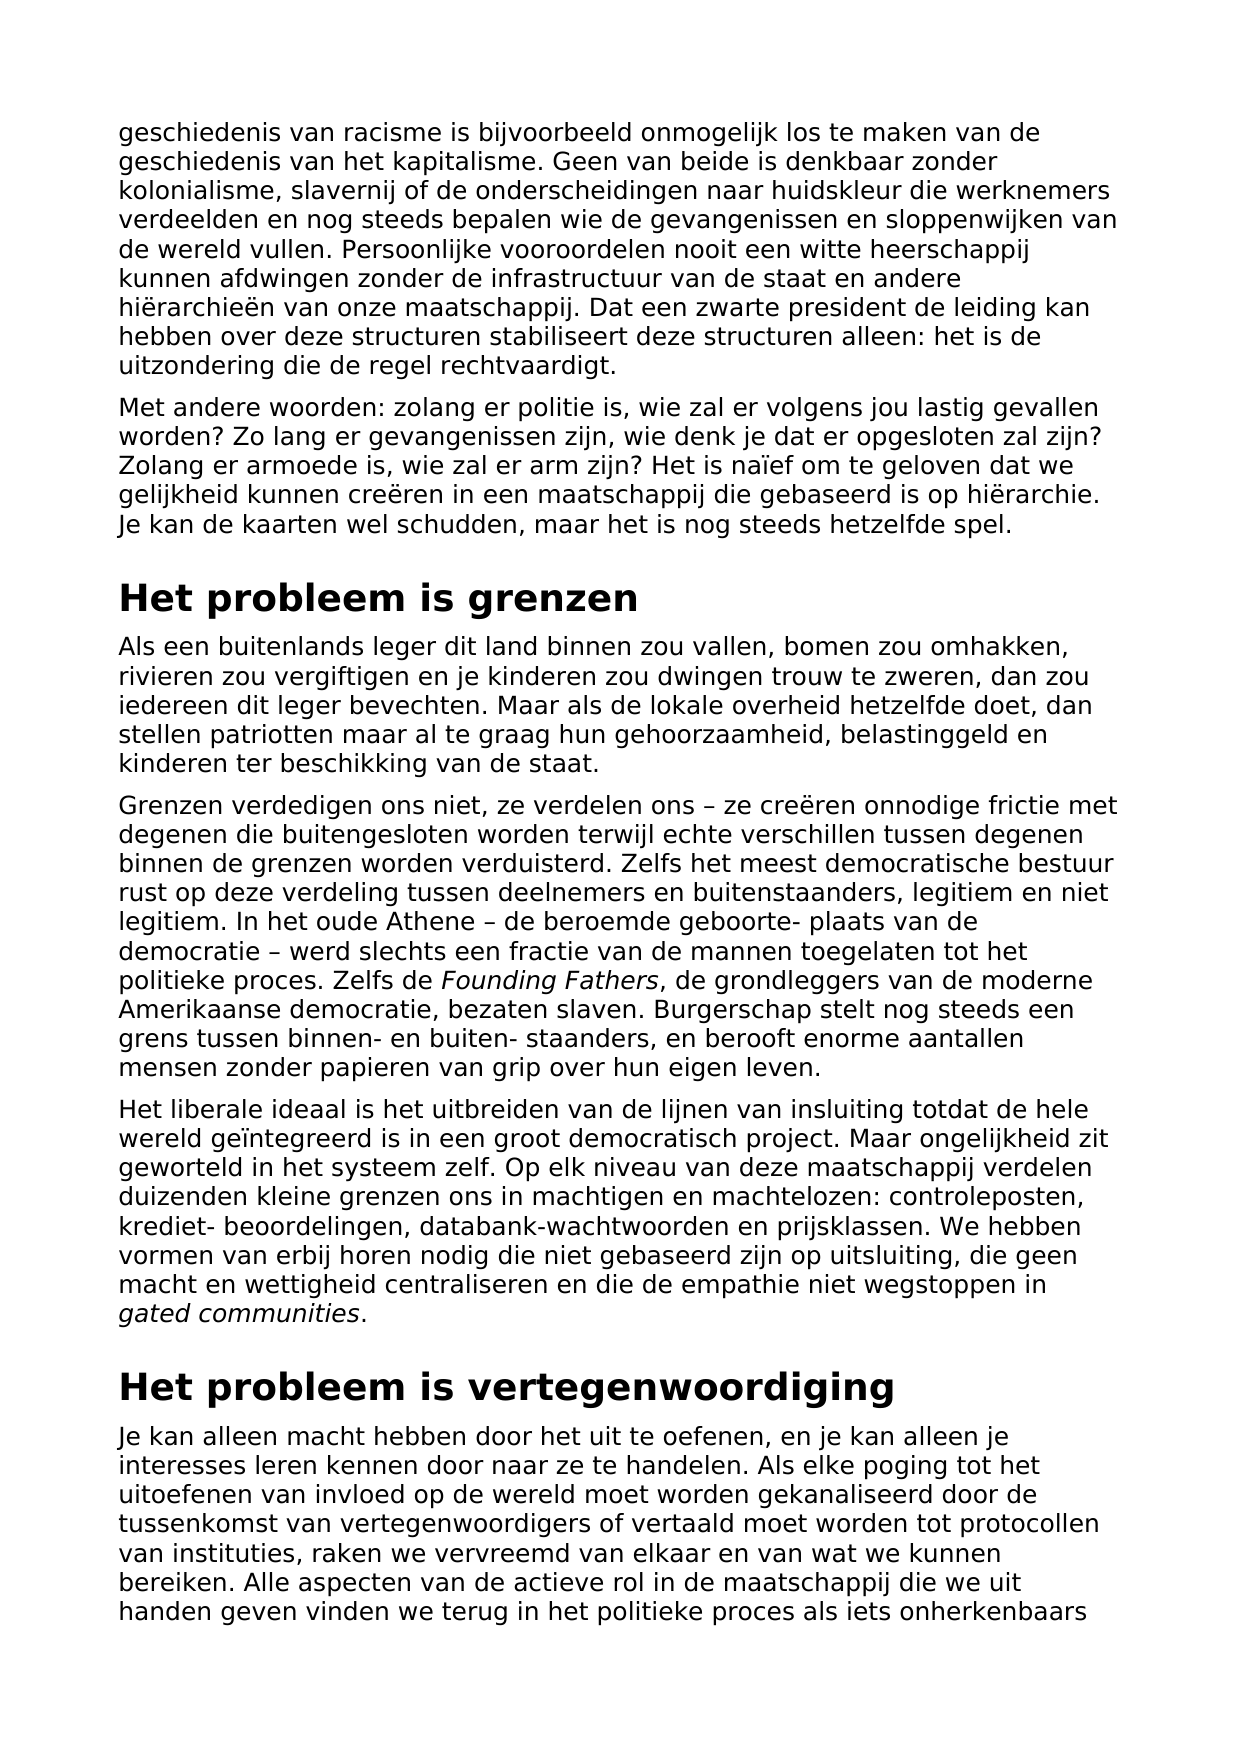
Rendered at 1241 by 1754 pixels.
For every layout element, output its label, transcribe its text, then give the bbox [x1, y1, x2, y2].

text Het liberale ideaal is het uitbreiden van de lijnen van insluiting totdat de hele wereld geïntegreerd is in een groot democratisch project. Maar ongelijkheid zit geworteld in het systeem zelf. Op elk niveau van deze maatschappij verdelen duizenden kleine grenzen ons in machtigen en machtelozen: controleposten, krediet- beoordelingen, databank-wachtwoorden en prijsklassen. We hebben vormen van erbij horen nodig die niet gebaseerd zijn op uitsluiting, die geen macht en wettigheid centraliseren en die de empathie niet wegstoppen in gated communities. [118, 1095, 1122, 1328]
text geschiedenis van racisme is bijvoorbeeld onmogelijk los te maken van de geschiedenis van het kapitalisme. Geen van beide is denkbaar zonder kolonialisme, slavernij of de onderscheidingen naar huidskleur die werknemers verdeelden en nog steeds bepalen wie de gevangenissen en sloppenwijken van de wereld vullen. Persoonlijke vooroordelen nooit een witte heerschappij kunnen afdwingen zonder de infrastructuur van de staat en andere hiërarchieën van onze maatschappij. Dat een zwarte president de leiding kan hebben over deze structuren stabiliseert deze structuren alleen: het is de uitzondering die de regel rechtvaardigt. [118, 118, 1122, 381]
text Grenzen verdedigen ons niet, ze verdelen ons – ze creëren onnodige frictie met degenen die buitengesloten worden terwijl echte verschillen tussen degenen binnen de grenzen worden verduisterd. Zelfs het meest democratische bestuur rust op deze verdeling tussen deelnemers en buitenstaanders, legitiem en niet legitiem. In het oude Athene – de beroemde geboorte- plaats van de democratie – werd slechts een fractie van de mannen toegelaten tot het politieke proces. Zelfs de Founding Fathers, de grondleggers van de moderne Amerikaanse democratie, bezaten slaven. Burgerschap stelt nog steeds een grens tussen binnen- en buiten- staanders, en berooft enorme aantallen mensen zonder papieren van grip over hun eigen leven. [118, 791, 1122, 1083]
subtitle Het probleem is vertegenwoordiging [118, 1366, 1122, 1409]
text Met andere woorden: zolang er politie is, wie zal er volgens jou lastig gevallen worden? Zo lang er gevangenissen zijn, wie denk je dat er opgesloten zal zijn? Zolang er armoede is, wie zal er arm zijn? Het is naïef om te geloven dat we gelijkheid kunnen creëren in een maatschappij die gebaseerd is op hiërarchie. Je kan de kaarten wel schudden, maar het is nog steeds hetzelfde spel. [118, 393, 1122, 539]
text Als een buitenlands leger dit land binnen zou vallen, bomen zou omhakken, rivieren zou vergiftigen en je kinderen zou dwingen trouw te zweren, dan zou iedereen dit leger bevechten. Maar als de lokale overheid hetzelfde doet, dan stellen patriotten maar al te graag hun gehoorzaamheid, belastinggeld en kinderen ter beschikking van de staat. [118, 633, 1122, 778]
subtitle Het probleem is grenzen [118, 576, 1122, 620]
text Je kan alleen macht hebben door het uit te oefenen, en je kan alleen je interesses leren kennen door naar ze te handelen. Als elke poging tot het uitoefenen van invloed op de wereld moet worden gekanaliseerd door de tussenkomst van vertegenwoordigers of vertaald moet worden tot protocollen van instituties, raken we vervreemd van elkaar en van wat we kunnen bereiken. Alle aspecten van de actieve rol in de maatschappij die we uit handen geven vinden we terug in het politieke proces als iets onherkenbaars [118, 1422, 1122, 1626]
